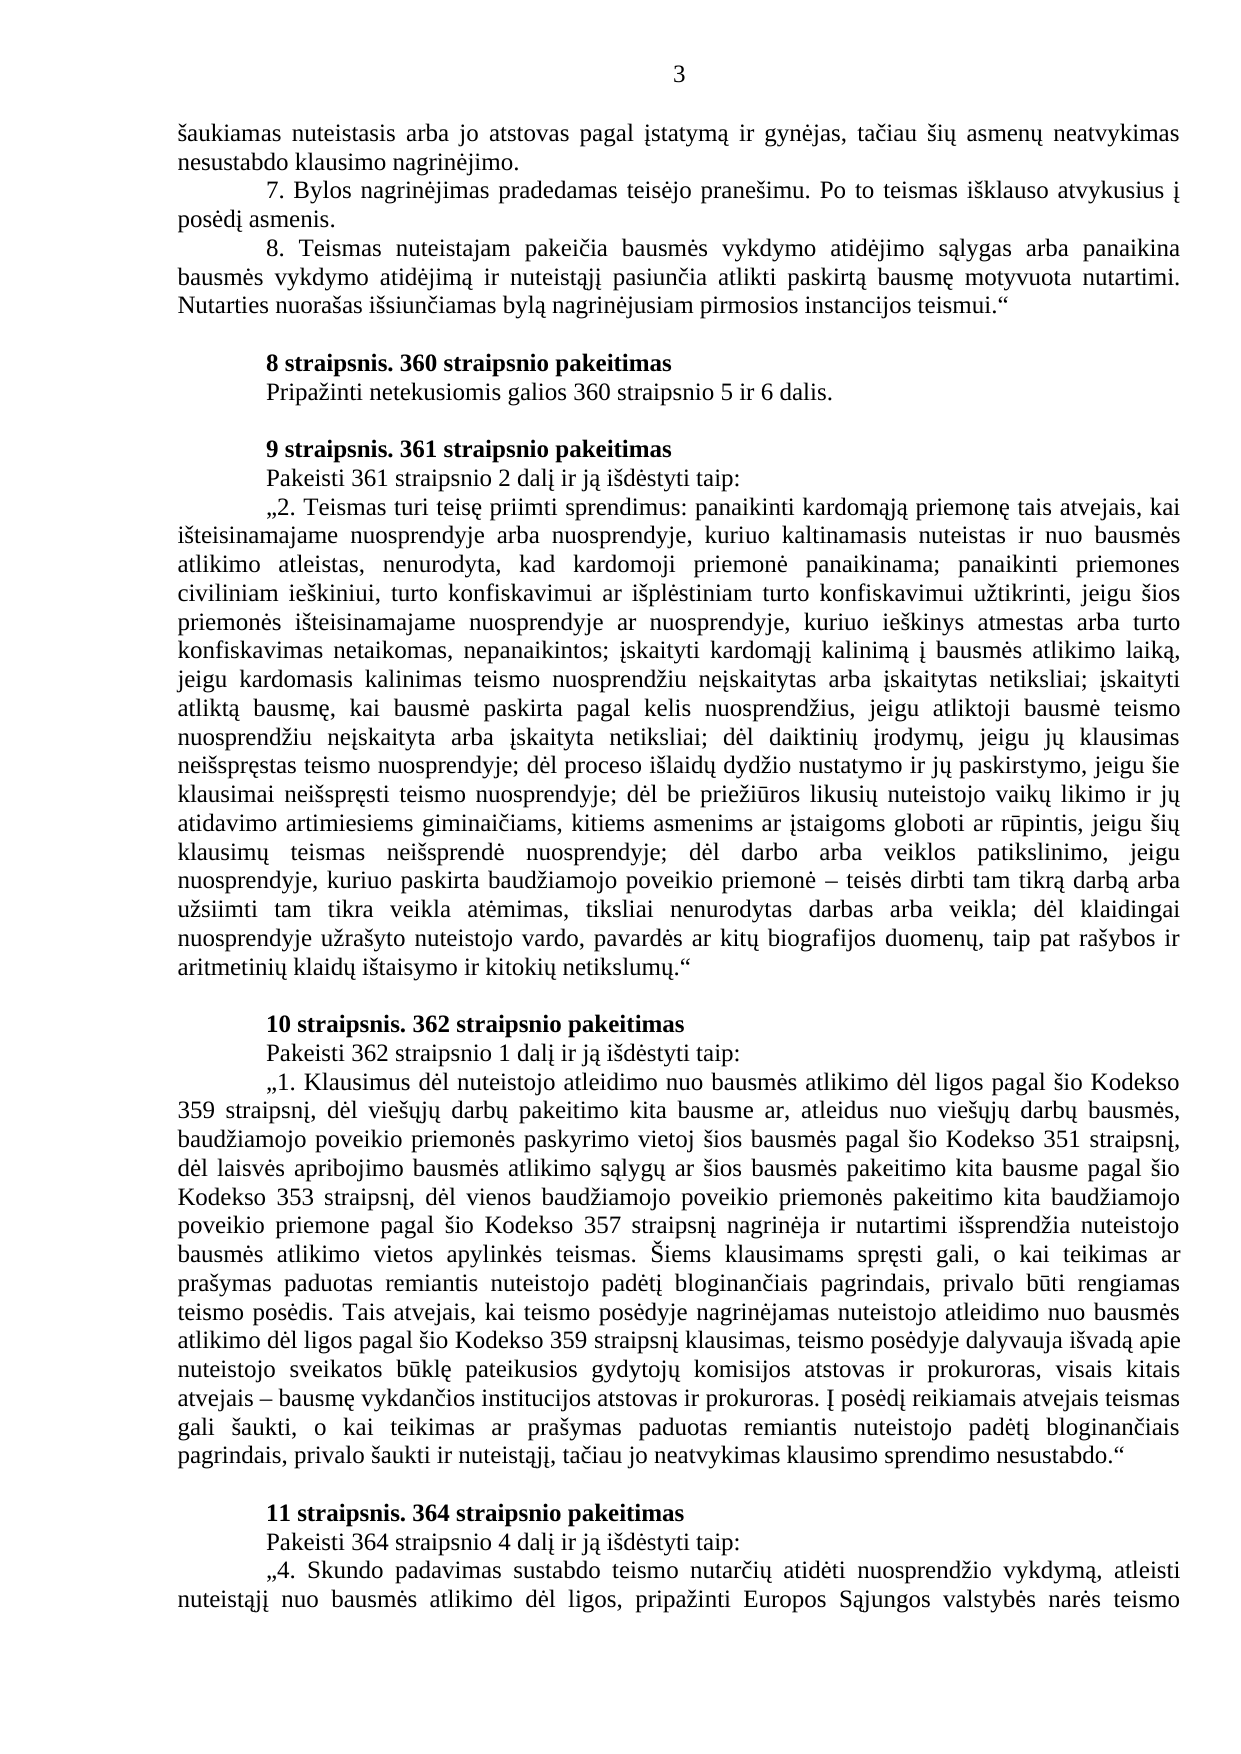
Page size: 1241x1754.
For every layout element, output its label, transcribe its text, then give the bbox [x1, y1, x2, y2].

text „4. Skundo padavimas sustabdo teismo nutarčių atidėti nuosprendžio vykdymą, atleisti nuteistąjį nuo bausmės atlikimo dėl ligos, pripažinti Europos Sąjungos valstybės narės teismo [177, 1556, 1181, 1613]
text 7. Bylos nagrinėjimas pradedamas teisėjo pranešimu. Po to teismas išklauso atvykusius į posėdį asmenis. [177, 176, 1181, 233]
text „1. Klausimus dėl nuteistojo atleidimo nuo bausmės atlikimo dėl ligos pagal šio Kodekso 359 straipsnį, dėl viešųjų darbų pakeitimo kita bausme ar, atleidus nuo viešųjų darbų bausmės, baudžiamojo poveikio priemonės paskyrimo vietoj šios bausmės pagal šio Kodekso 351 straipsnį, dėl laisvės apribojimo bausmės atlikimo sąlygų ar šios bausmės pakeitimo kita bausme pagal šio Kodekso 353 straipsnį, dėl vienos baudžiamojo poveikio priemonės pakeitimo kita baudžiamojo poveikio priemone pagal šio Kodekso 357 straipsnį nagrinėja ir nutartimi išsprendžia nuteistojo bausmės atlikimo vietos apylinkės teismas. Šiems klausimams spręsti gali, o kai teikimas ar prašymas paduotas remiantis nuteistojo padėtį bloginančiais pagrindais, privalo būti rengiamas teismo posėdis. Tais atvejais, kai teismo posėdyje nagrinėjamas nuteistojo atleidimo nuo bausmės atlikimo dėl ligos pagal šio Kodekso 359 straipsnį klausimas, teismo posėdyje dalyvauja išvadą apie nuteistojo sveikatos būklę pateikusios gydytojų komisijos atstovas ir prokuroras, visais kitais atvejais – bausmę vykdančios institucijos atstovas ir prokuroras. Į posėdį reikiamais atvejais teismas gali šaukti, o kai teikimas ar prašymas paduotas remiantis nuteistojo padėtį bloginančiais pagrindais, privalo šaukti ir nuteistąjį, tačiau jo neatvykimas klausimo sprendimo nesustabdo.“ [177, 1067, 1181, 1469]
text Pakeisti 361 straipsnio 2 dalį ir ją išdėstyti taip: [177, 463, 1181, 492]
text „2. Teismas turi teisę priimti sprendimus: panaikinti kardomąją priemonę tais atvejais, kai išteisinamajame nuosprendyje arba nuosprendyje, kuriuo kaltinamasis nuteistas ir nuo bausmės atlikimo atleistas, nenurodyta, kad kardomoji priemonė panaikinama; panaikinti priemones civiliniam ieškiniui, turto konfiskavimui ar išplėstiniam turto konfiskavimui užtikrinti, jeigu šios priemonės išteisinamajame nuosprendyje ar nuosprendyje, kuriuo ieškinys atmestas arba turto konfiskavimas netaikomas, nepanaikintos; įskaityti kardomąjį kalinimą į bausmės atlikimo laiką, jeigu kardomasis kalinimas teismo nuosprendžiu neįskaitytas arba įskaitytas netiksliai; įskaityti atliktą bausmę, kai bausmė paskirta pagal kelis nuosprendžius, jeigu atliktoji bausmė teismo nuosprendžiu neįskaityta arba įskaityta netiksliai; dėl daiktinių įrodymų, jeigu jų klausimas neišspręstas teismo nuosprendyje; dėl proceso išlaidų dydžio nustatymo ir jų paskirstymo, jeigu šie klausimai neišspręsti teismo nuosprendyje; dėl be priežiūros likusių nuteistojo vaikų likimo ir jų atidavimo artimiesiems giminaičiams, kitiems asmenims ar įstaigoms globoti ar rūpintis, jeigu šių klausimų teismas neišsprendė nuosprendyje; dėl darbo arba veiklos patikslinimo, jeigu nuosprendyje, kuriuo paskirta baudžiamojo poveikio priemonė – teisės dirbti tam tikrą darbą arba užsiimti tam tikra veikla atėmimas, tiksliai nenurodytas darbas arba veikla; dėl klaidingai nuosprendyje užrašyto nuteistojo vardo, pavardės ar kitų biografijos duomenų, taip pat rašybos ir aritmetinių klaidų ištaisymo ir kitokių netikslumų.“ [177, 492, 1181, 981]
text 8. Teismas nuteistajam pakeičia bausmės vykdymo atidėjimo sąlygas arba panaikina bausmės vykdymo atidėjimą ir nuteistąjį pasiunčia atlikti paskirtą bausmę motyvuota nutartimi. Nutarties nuorašas išsiunčiamas bylą nagrinėjusiam pirmosios instancijos teismui.“ [177, 233, 1181, 319]
text 8 straipsnis. 360 straipsnio pakeitimas [177, 348, 1181, 377]
text šaukiamas nuteistasis arba jo atstovas pagal įstatymą ir gynėjas, tačiau šių asmenų neatvykimas nesustabdo klausimo nagrinėjimo. [177, 118, 1181, 176]
text Pakeisti 362 straipsnio 1 dalį ir ją išdėstyti taip: [177, 1038, 1181, 1067]
text 11 straipsnis. 364 straipsnio pakeitimas [177, 1498, 1181, 1527]
text Pripažinti netekusiomis galios 360 straipsnio 5 ir 6 dalis. [177, 377, 1181, 406]
text 10 straipsnis. 362 straipsnio pakeitimas [177, 1009, 1181, 1038]
text Pakeisti 364 straipsnio 4 dalį ir ją išdėstyti taip: [177, 1527, 1181, 1556]
text 9 straipsnis. 361 straipsnio pakeitimas [177, 434, 1181, 463]
